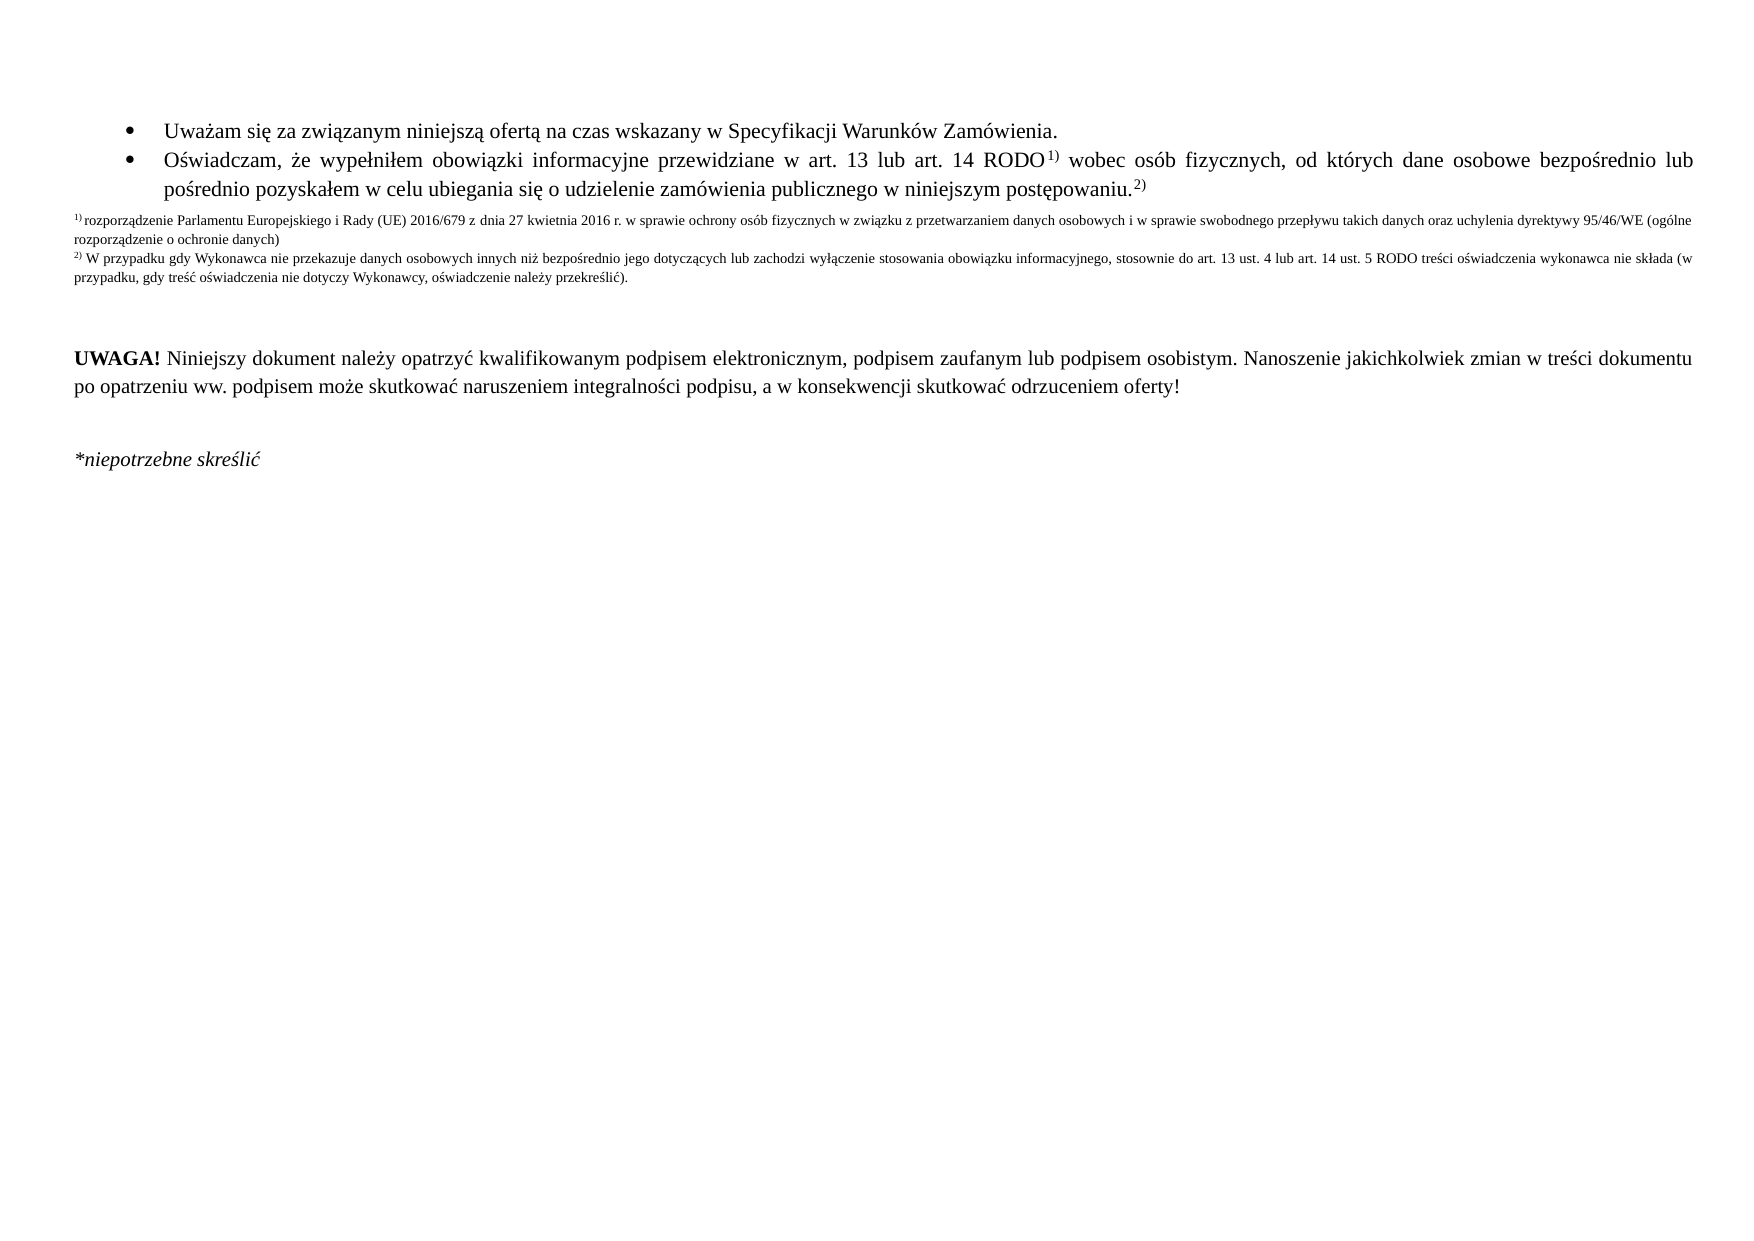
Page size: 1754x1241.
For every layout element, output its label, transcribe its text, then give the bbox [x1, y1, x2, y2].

text 2) W przypadku gdy Wykonawca nie przekazuje danych osobowych innych niż bezpośrednio jego dotyczących lub zachodzi wyłączenie stosowania obowiązku informacyjnego, stosownie do art. 13 ust. 4 lub art. 14 ust. 5 RODO treści oświadczenia wykonawca nie składa (w przypadku, gdy treść oświadczenia nie dotyczy Wykonawcy, oświadczenie należy przekreślić). [74, 250, 1695, 286]
text UWAGA! Niniejszy dokument należy opatrzyć kwalifikowanym podpisem elektronicznym, podpisem zaufanym lub podpisem osobistym. Nanoszenie jakichkolwiek zmian w treści dokumentu po opatrzeniu ww. podpisem może skutkować naruszeniem integralności podpisu, a w konsekwencji skutkować odrzuceniem oferty! [74, 346, 1695, 398]
text 1) rozporządzenie Parlamentu Europejskiego i Rady (UE) 2016/679 z dnia 27 kwietnia 2016 r. w sprawie ochrony osób fizycznych w związku z przetwarzaniem danych osobowych i w sprawie swobodnego przepływu takich danych oraz uchylenia dyrektywy 95/46/WE (ogólne rozporządzenie o ochronie danych) [74, 211, 1695, 247]
list Oświadczam, że wypełniłem obowiązki informacyjne przewidziane w art. 13 lub art. 14 RODO1) wobec osób fizycznych, od których dane osobowe bezpośrednio lub pośrednio pozyskałem w celu ubiegania się o udzielenie zamówienia publicznego w niniejszym postępowaniu.2) [126, 147, 1695, 201]
list Uważam się za związanym niniejszą ofertą na czas wskazany w Specyfikacji Warunków Zamówienia. [126, 118, 1695, 143]
text *niepotrzebne skreślić [74, 447, 1695, 471]
